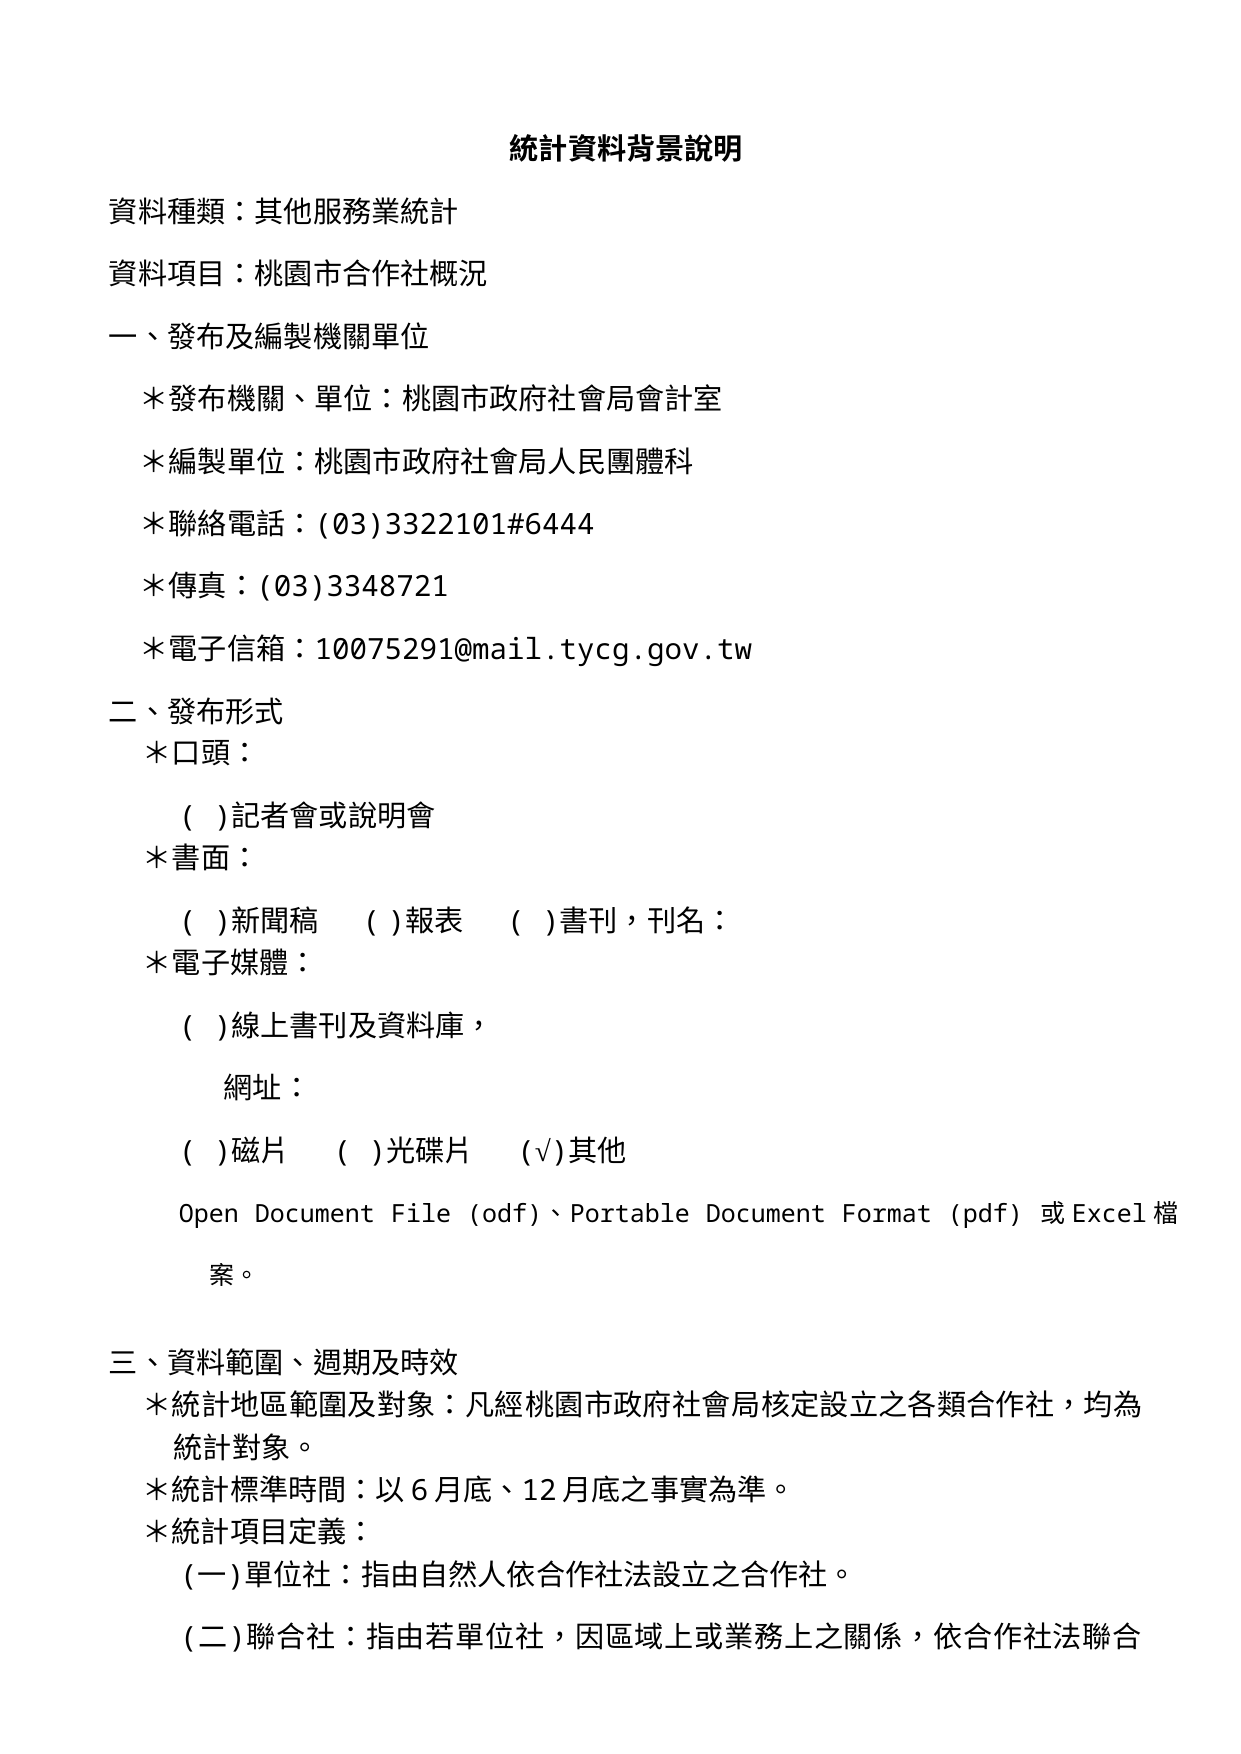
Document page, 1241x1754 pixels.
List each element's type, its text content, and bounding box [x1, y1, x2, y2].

table_header 統計資料背景說明 資料種類：其他服務業統計 資料項目：桃園市合作社概況 一、發布及編製機關單位 ＊發布機關、單位：桃園市政府社會局會計室 ＊編製單位：桃園市政府社會局人民團體科 ＊聯絡電話：(03)3322101#6444 ＊傳真：(03)3348721 ＊電子信箱：10075291@mail.tycg.gov.tw 二、發布形式 ＊口頭： ( )記者會或說明會 ＊書面： ( )新聞稿 ( )報表 ( )書刊，刊名： ＊電子媒體： ( )線上書刊及資料庫， 網址： ( )磁片 ( )光碟片 (√)其他 Open Document File (odf)、Portable Document Format (pdf) 或Excel檔案。 三、資料範圍、週期及時效 ＊統計地區範圍及對象：凡經桃園市政府社會局核定設立之各類合作社，均為統計對象。 ＊統計標準時間：以6月底、12月底之事實為準。 ＊統計項目定義： (一)單位社：指由自然人依合作社法設立之合作社。 (二)聯合社：指由若單位社，因區域上或業務上之關係，依合作社法聯合設立之合作組織。 (三)社數：依合作社法組織並完成登記之合作社總數。 (四)個人社員：以自然人加入合作社為社員者。 (五)法人社員：不以營利為目的的法人，並依各社章程規定加入合作社者。 (六)股金總額：全體社員認購社股之總金額。 (七)農業合作社：從事與農、林、漁、牧之生產、運銷、供給、利用、勞動、運輸等業務之合作社。 (八)工業合作社：從事與工業生產、運銷、供給、利用、勞動、運輸等業務有關之合作社。 (九)消費合作社：經營社員生活用品銷售業務之合作社。 (十)公用合作社：設置住宅、醫療、托老及托兒等公用設備供社員生活上 使用業務之合作社。 (十一)保險合作社：經營保險業務之合作社。 (十二)區域性合作社：以行政區域為組織區域，並由區域內之自然人及非營利法人依合作社法設立之合作社。 (十三)社區合作社：以社區為組織區域，並由社區內之自然人及非營利法人依合作社法設立之合作社。 (十四)合作農場：指由具有耕地證明、能提供土地或勞力之農民依合作社法及設置合作農場辦法所設立之合作組織。 ＊統計單位：人、個、元。 ＊統計分類：橫項依「類別」分；縱項依「單位社」及「聯合社」分。 ＊發布週期(指資料編製或產生之頻率，如月、季、年等)：半年。 ＊時效(指統計標準時間至資料發布時間之間隔時間)：1個月。 ＊資料變革：無。 四、公開資料發布訊息 ＊預告發布日期(含預告方式及週期)：每半年終了後1個月(遇假日順延)以報表、網際網路發布。 ＊同步發送單位(說明資料發布時同步發送之單位或可同步查得該資料之網址)：內政部統計處、桃園市政府主計處。 五、資料品質 ＊統計指標編製方法與資料來源說明：依據桃園市政府轄區內依合作社法核發之各項合作社登記證資料彙編。 ＊統計資料交叉查核及確保資料合理性之機制(說明各項資料之相互關係及不同資料來源之相關統計差異性)： (一)專營合作社+兼營合作社之合計加總=社數之總計。 (二)「單位社」+「聯合社」之社數、法人社員及股金總額=總計之社數、法人社員及股金總額。 六、須注意及預定改變之事項(說明預定修正之資料、定義、統計方法等及其修正原因)：無。 七、其他事項：無。 [98, 105, 1155, 1656]
